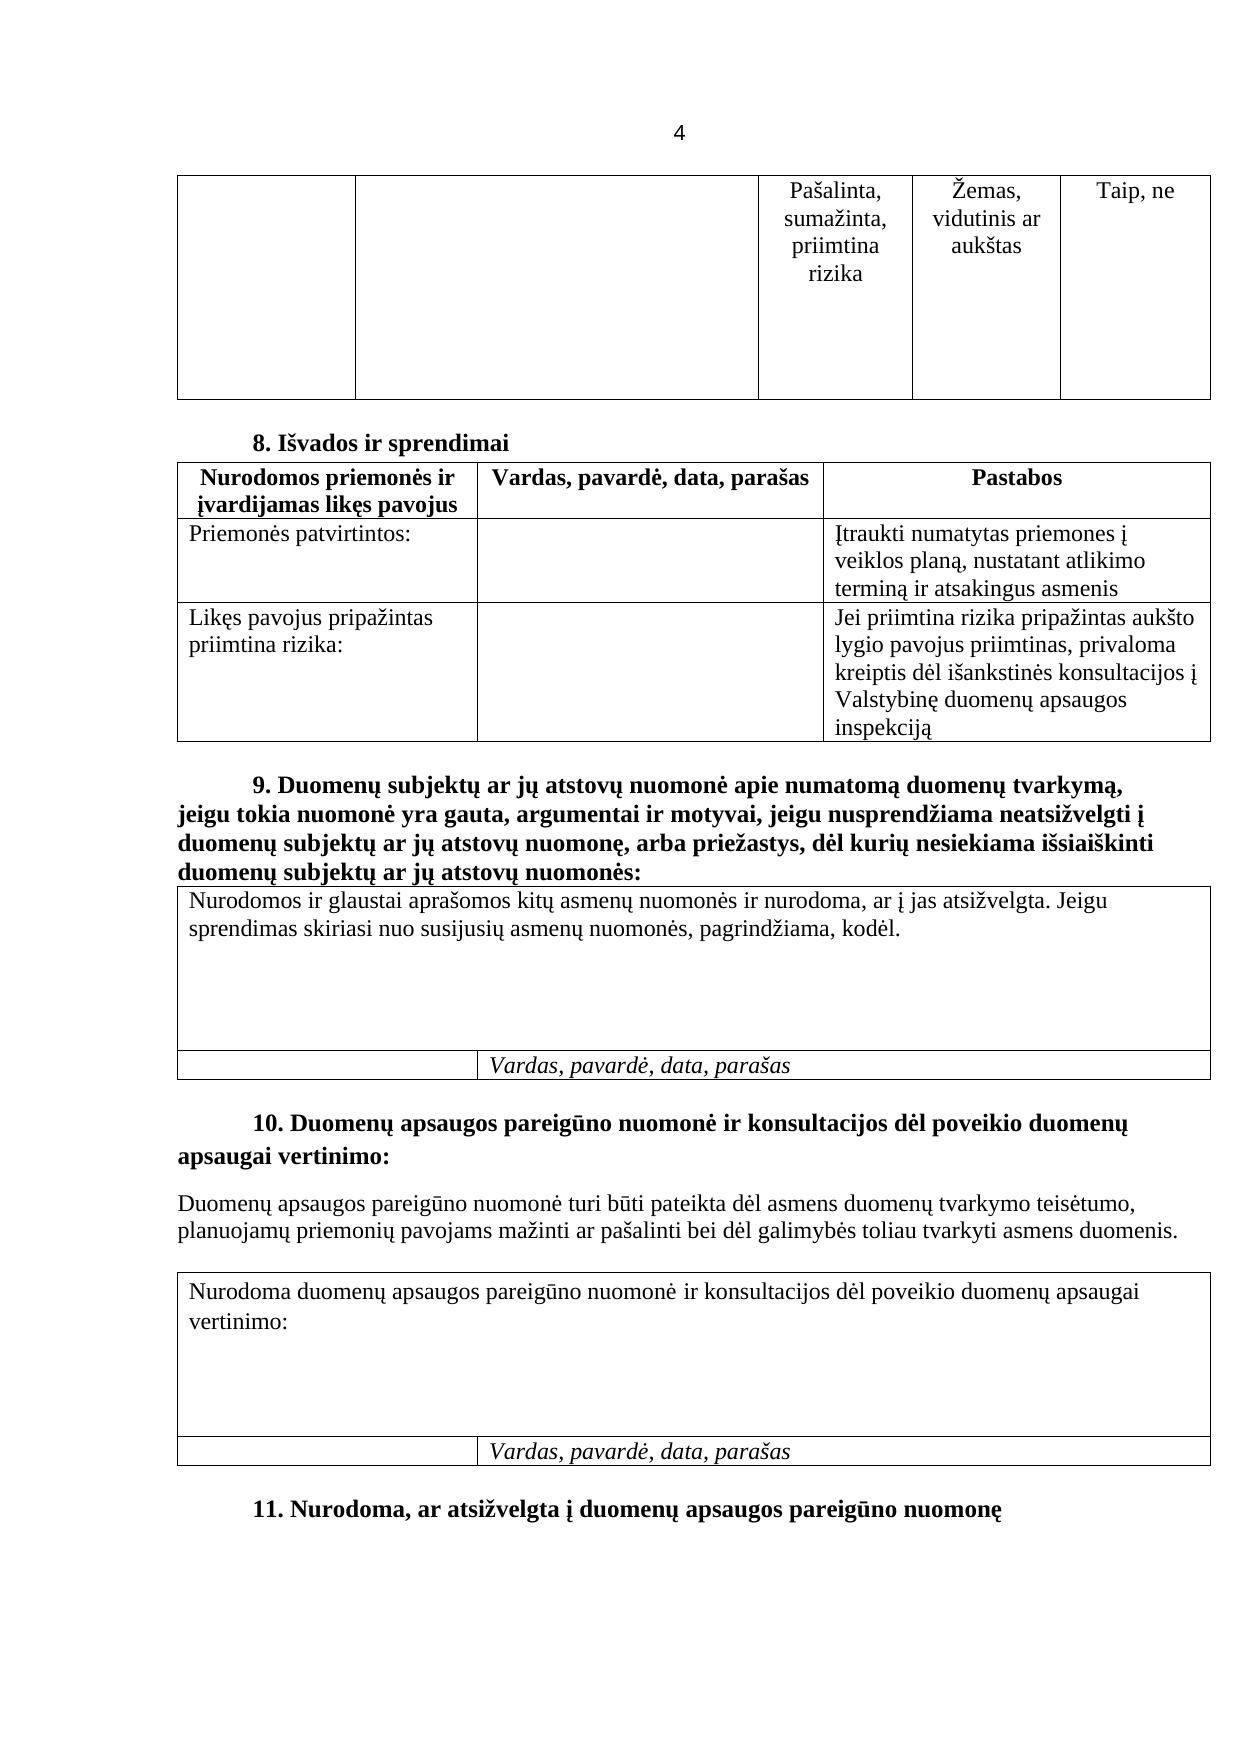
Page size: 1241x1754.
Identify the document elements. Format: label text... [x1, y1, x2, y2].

text 9. Duomenų subjektų ar jų atstovų nuomonė apie numatomą duomenų tvarkymą, jeigu tokia nuomonė yra gauta, argumentai ir motyvai, jeigu nusprendžiama neatsižvelgti į duomenų subjektų ar jų atstovų nuomonę, arba priežastys, dėl kurių nesiekiama išsiaiškinti duomenų subjektų ar jų atstovų nuomonės: [177, 771, 1181, 886]
table_header Vardas, pavardė, data, parašas [478, 463, 823, 518]
table_cell Jei priimtina rizika pripažintas aukšto lygio pavojus priimtinas, privaloma kreiptis dėl išankstinės konsultacijos į Valstybinę duomenų apsaugos inspekciją [824, 603, 1210, 741]
table_cell Vardas, pavardė, data, parašas [478, 1051, 1210, 1078]
table_cell [356, 176, 758, 399]
table_cell Žemas, vidutinis ar aukštas [913, 176, 1060, 399]
table_header Pastabos [824, 463, 1210, 518]
table_cell [478, 519, 823, 602]
table_cell [178, 176, 355, 399]
text 8. Išvados ir sprendimai [177, 428, 1181, 457]
table_header Nurodomos priemonės ir įvardijamas likęs pavojus [178, 463, 477, 518]
table_cell Priemonės patvirtintos: [178, 519, 477, 602]
table_cell [178, 1437, 477, 1464]
table_header Nurodomos ir glaustai aprašomos kitų asmenų nuomonės ir nurodoma, ar į jas atsižvelgta. Jeigu sprendimas skiriasi nuo susijusių asmenų nuomonės, pagrindžiama, kodėl. [178, 887, 1210, 1050]
text Duomenų apsaugos pareigūno nuomonė turi būti pateikta dėl asmens duomenų tvarkymo teisėtumo, planuojamų priemonių pavojams mažinti ar pašalinti bei dėl galimybės toliau tvarkyti asmens duomenis. [177, 1189, 1181, 1244]
table_cell Likęs pavojus pripažintas priimtina rizika: [178, 603, 477, 741]
table_cell Pašalinta, sumažinta, priimtina rizika [759, 176, 912, 399]
table_cell Įtraukti numatytas priemones į veiklos planą, nustatant atlikimo terminą ir atsakingus asmenis [824, 519, 1210, 602]
text 10. Duomenų apsaugos pareigūno nuomonė ir konsultacijos dėl poveikio duomenų apsaugai vertinimo: [177, 1108, 1181, 1170]
table_header Nurodoma duomenų apsaugos pareigūno nuomonė ir konsultacijos dėl poveikio duomenų apsaugai vertinimo: [178, 1273, 1210, 1436]
table_cell Vardas, pavardė, data, parašas [478, 1437, 1210, 1464]
text 11. Nurodoma, ar atsižvelgta į duomenų apsaugos pareigūno nuomonę [177, 1494, 1181, 1523]
table_cell [478, 603, 823, 741]
table_cell Taip, ne [1061, 176, 1210, 399]
table_cell [178, 1051, 477, 1078]
